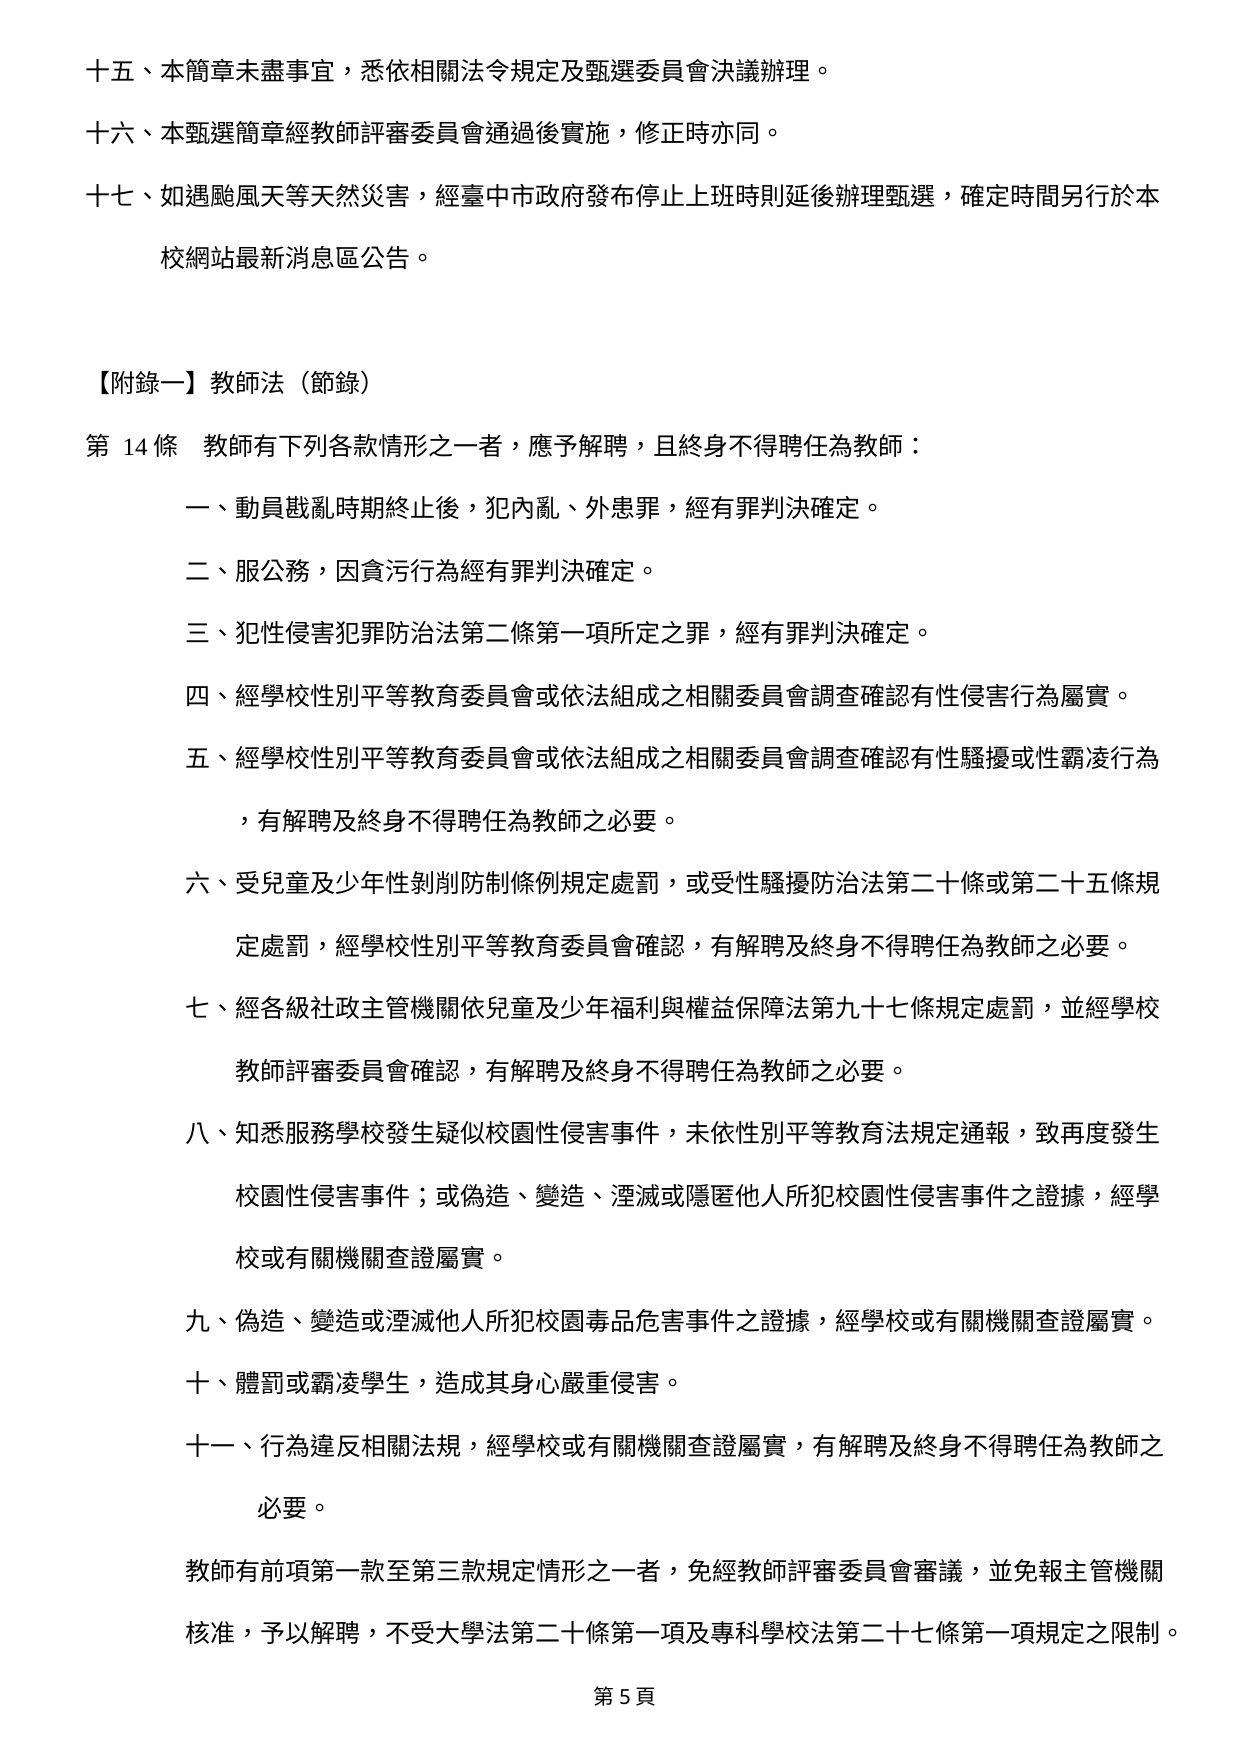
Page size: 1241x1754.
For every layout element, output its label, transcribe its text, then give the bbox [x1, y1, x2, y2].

text ，有解聘及終身不得聘任為教師之必要。 [232, 777, 1163, 840]
text 第 14 條 教師有下列各款情形之一者，應予解聘，且終身不得聘任為教師： [85, 402, 1165, 465]
text 八、知悉服務學校發生疑似校園性侵害事件，未依性別平等教育法規定通報，致再度發生校園性侵害事件；或偽造、變造、湮滅或隱匿他人所犯校園性侵害事件之證據，經學校或有關機關查證屬實。 [185, 1090, 1163, 1277]
text 十五、本簡章未盡事宜，悉依相關法令規定及甄選委員會決議辦理。 [85, 27, 1165, 90]
text 七、經各級社政主管機關依兒童及少年福利與權益保障法第九十七條規定處罰，並經學校教師評審委員會確認，有解聘及終身不得聘任為教師之必要。 [185, 965, 1163, 1090]
text 十、體罰或霸凌學生，造成其身心嚴重侵害。 [185, 1340, 1165, 1402]
text 【附錄一】教師法（節錄） [85, 340, 1165, 402]
text 十六、本甄選簡章經教師評審委員會通過後實施，修正時亦同。 [85, 90, 1165, 152]
text 十七、如遇颱風天等天然災害，經臺中市政府發布停止上班時則延後辦理甄選，確定時間另行於本校網站最新消息區公告。 [85, 152, 1165, 277]
text 教師有前項第一款至第三款規定情形之一者，免經教師評審委員會審議，並免報主管機關核准，予以解聘，不受大學法第二十條第一項及專科學校法第二十七條第一項規定之限制。 [185, 1527, 1165, 1652]
text 二、服公務，因貪污行為經有罪判決確定。 [185, 527, 1163, 590]
text 一、動員戡亂時期終止後，犯內亂、外患罪，經有罪判決確定。 [185, 465, 1163, 527]
text 六、受兒童及少年性剝削防制條例規定處罰，或受性騷擾防治法第二十條或第二十五條規定處罰，經學校性別平等教育委員會確認，有解聘及終身不得聘任為教師之必要。 [185, 840, 1163, 965]
text 四、經學校性別平等教育委員會或依法組成之相關委員會調查確認有性侵害行為屬實。 [185, 652, 1163, 715]
text 十一、行為違反相關法規，經學校或有關機關查證屬實，有解聘及終身不得聘任為教師之必要。 [185, 1402, 1165, 1527]
text 九、偽造、變造或湮滅他人所犯校園毒品危害事件之證據，經學校或有關機關查證屬實。 [185, 1277, 1163, 1340]
text 五、經學校性別平等教育委員會或依法組成之相關委員會調查確認有性騷擾或性霸凌行為 [185, 715, 1163, 777]
text 三、犯性侵害犯罪防治法第二條第一項所定之罪，經有罪判決確定。 [185, 590, 1163, 652]
